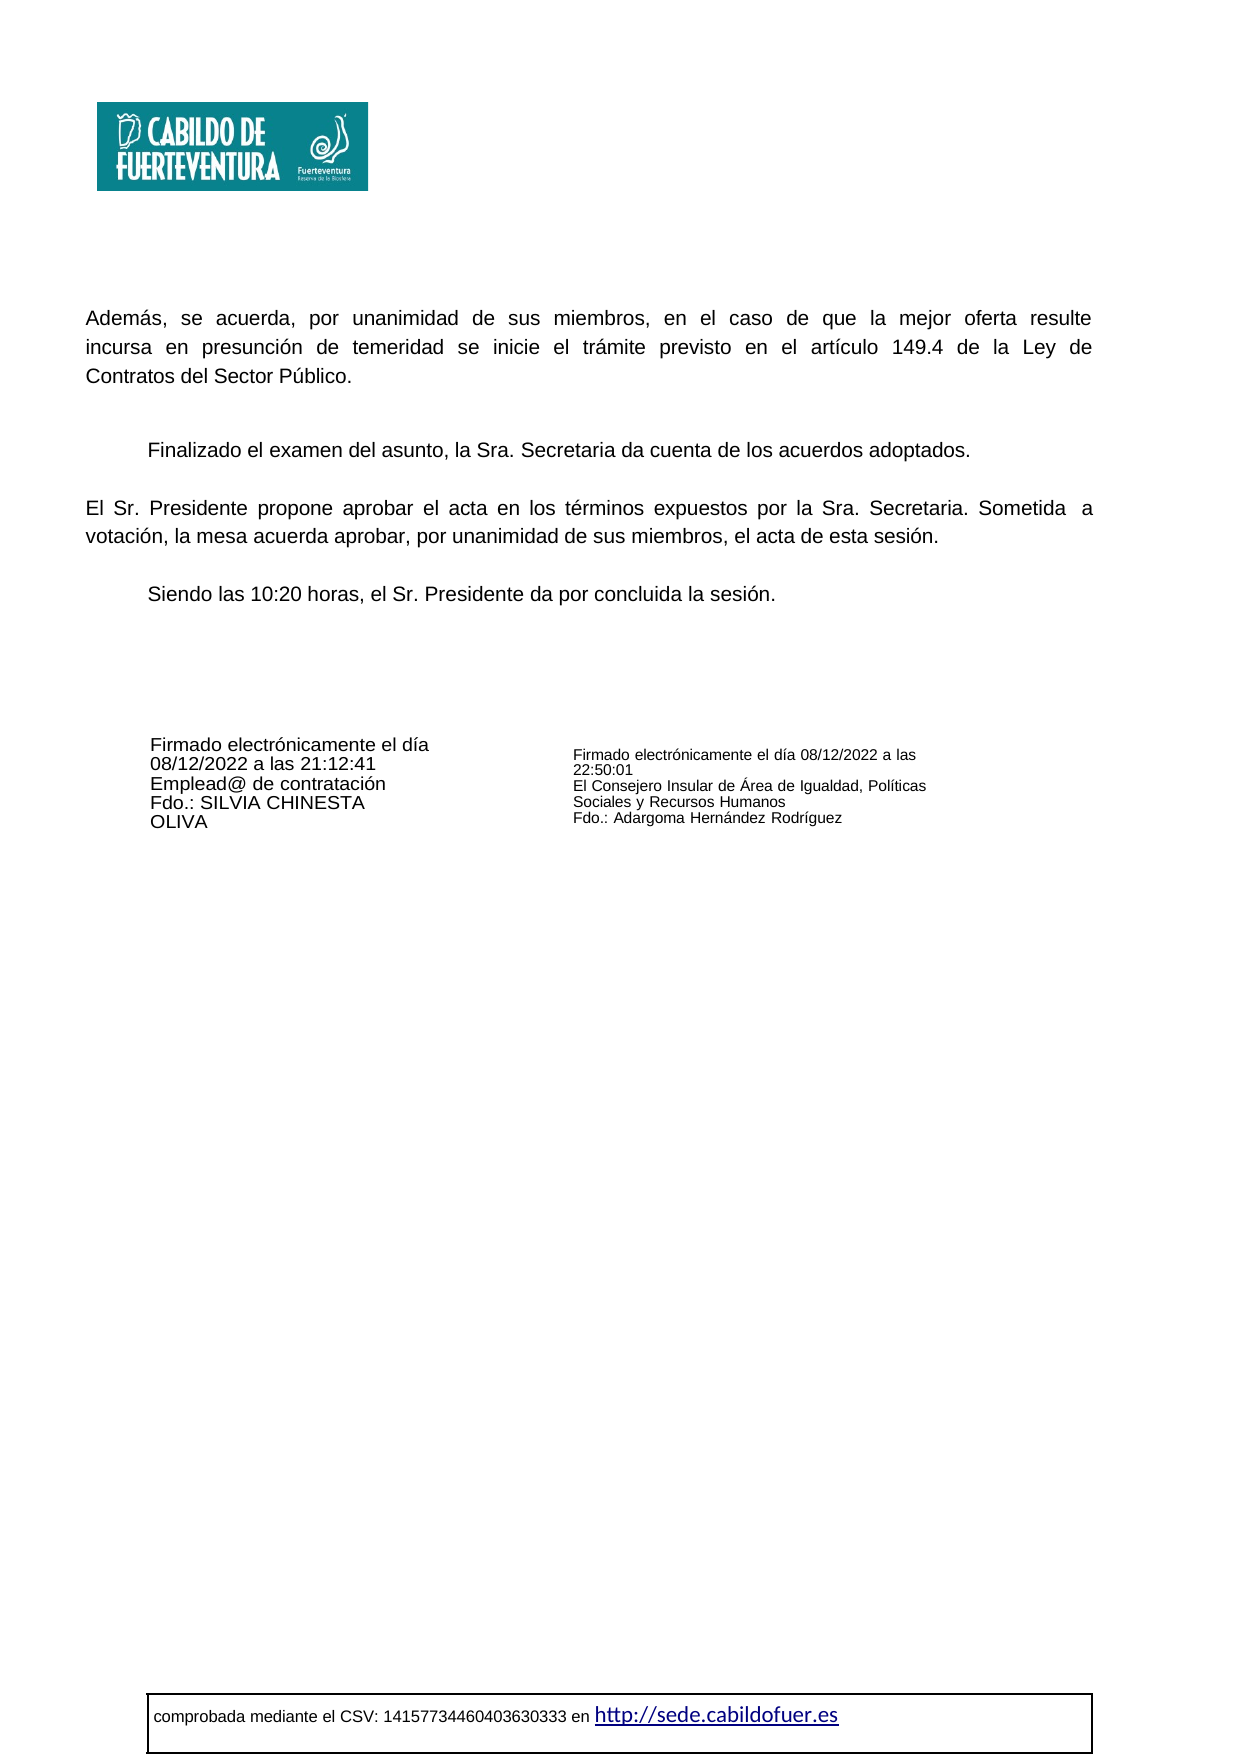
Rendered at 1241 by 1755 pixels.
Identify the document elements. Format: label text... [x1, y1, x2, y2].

text Además, se acuerda, por unanimidad de sus miembros, en el caso de que la mejor oferta resulte incursa en presunción de temeridad se inicie el trámite previsto en el artículo 149.4 de la Ley de Contratos del Sector Público. [85, 306, 1093, 387]
text Firmado electrónicamente el día 08/12/2022 a las 22:50:01 [573, 747, 973, 779]
text El Sr. Presidente propone aprobar el acta en los términos expuestos por la Sra. Secretaria. Sometida a votación, la mesa acuerda aprobar, por unanimidad de sus miembros, el acta de esta sesión. [85, 495, 1093, 548]
text Finalizado el examen del asunto, la Sra. Secretaria da cuenta de los acuerdos adoptados. [147, 438, 1107, 462]
text Emplead@ de contratación Fdo.: SILVIA CHINESTA OLIVA [150, 774, 428, 833]
text El Consejero Insular de Área de Igualdad, Políticas Sociales y Recursos Humanos [573, 779, 973, 811]
text Fdo.: Adargoma Hernández Rodríguez [573, 811, 1107, 827]
text Siendo las 10:20 horas, el Sr. Presidente da por concluida la sesión. [147, 582, 1107, 606]
text Firmado electrónicamente el día 08/12/2022 a las 21:12:41 [150, 735, 429, 774]
